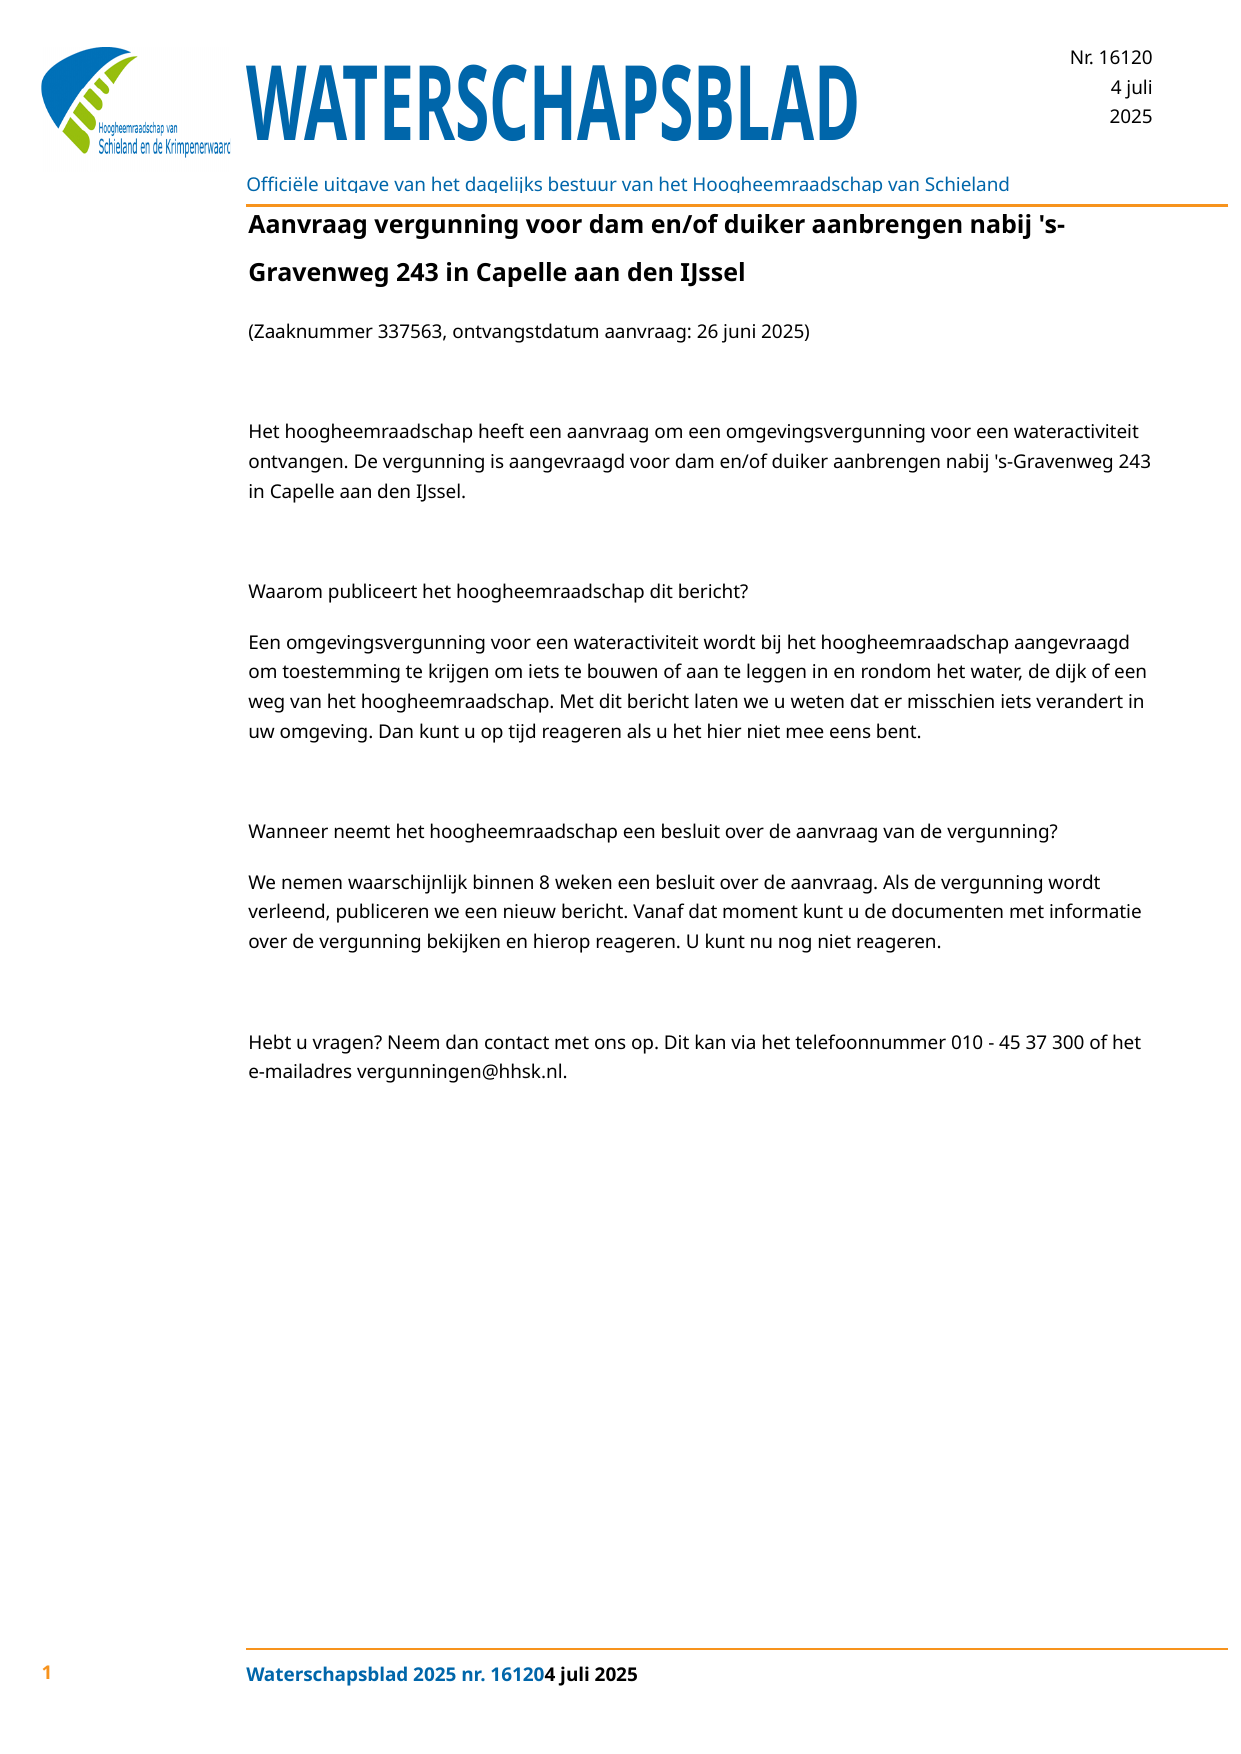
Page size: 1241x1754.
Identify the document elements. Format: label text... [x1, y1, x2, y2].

text Aanvraag vergunning voor dam en/of duiker aanbrengen nabij 's-Gravenweg 243 in Capelle aan den IJssel [248, 207, 1152, 288]
text Waarom publiceert het hoogheemraadschap dit bericht? [248, 579, 1152, 604]
text Hebt u vragen? Neem dan contact met ons op. Dit kan via het telefoonnummer 010 - 45 37 300 of het e-mailadres vergunningen@hhsk.nl. [248, 1029, 1152, 1084]
picture [41, 47, 231, 172]
text Een omgevingsvergunning voor een wateractiviteit wordt bij het hoogheemraadschap aangevraagd om toestemming te krijgen om iets te bouwen of aan te leggen in en rondom het water, de dijk of een weg van het hoogheemraadschap. Met dit bericht laten we u weten dat er misschien iets verandert in uw omgeving. Dan kunt u op tijd reageren als u het hier niet mee eens bent. [248, 629, 1152, 744]
text Het hoogheemraadschap heeft een aanvraag om een omgevingsvergunning voor een wateractiviteit ontvangen. De vergunning is aangevraagd voor dam en/of duiker aanbrengen nabij 's-Gravenweg 243 in Capelle aan den IJssel. [248, 419, 1152, 504]
text We nemen waarschijnlijk binnen 8 weken een besluit over de aanvraag. Als de vergunning wordt verleend, publiceren we een nieuw bericht. Vanaf dat moment kunt u de documenten met informatie over de vergunning bekijken en hierop reageren. U kunt nu nog niet reageren. [248, 869, 1152, 954]
text (Zaaknummer 337563, ontvangstdatum aanvraag: 26 juni 2025) [248, 318, 1152, 344]
text Wanneer neemt het hoogheemraadschap een besluit over de aanvraag van de vergunning? [248, 819, 1152, 844]
